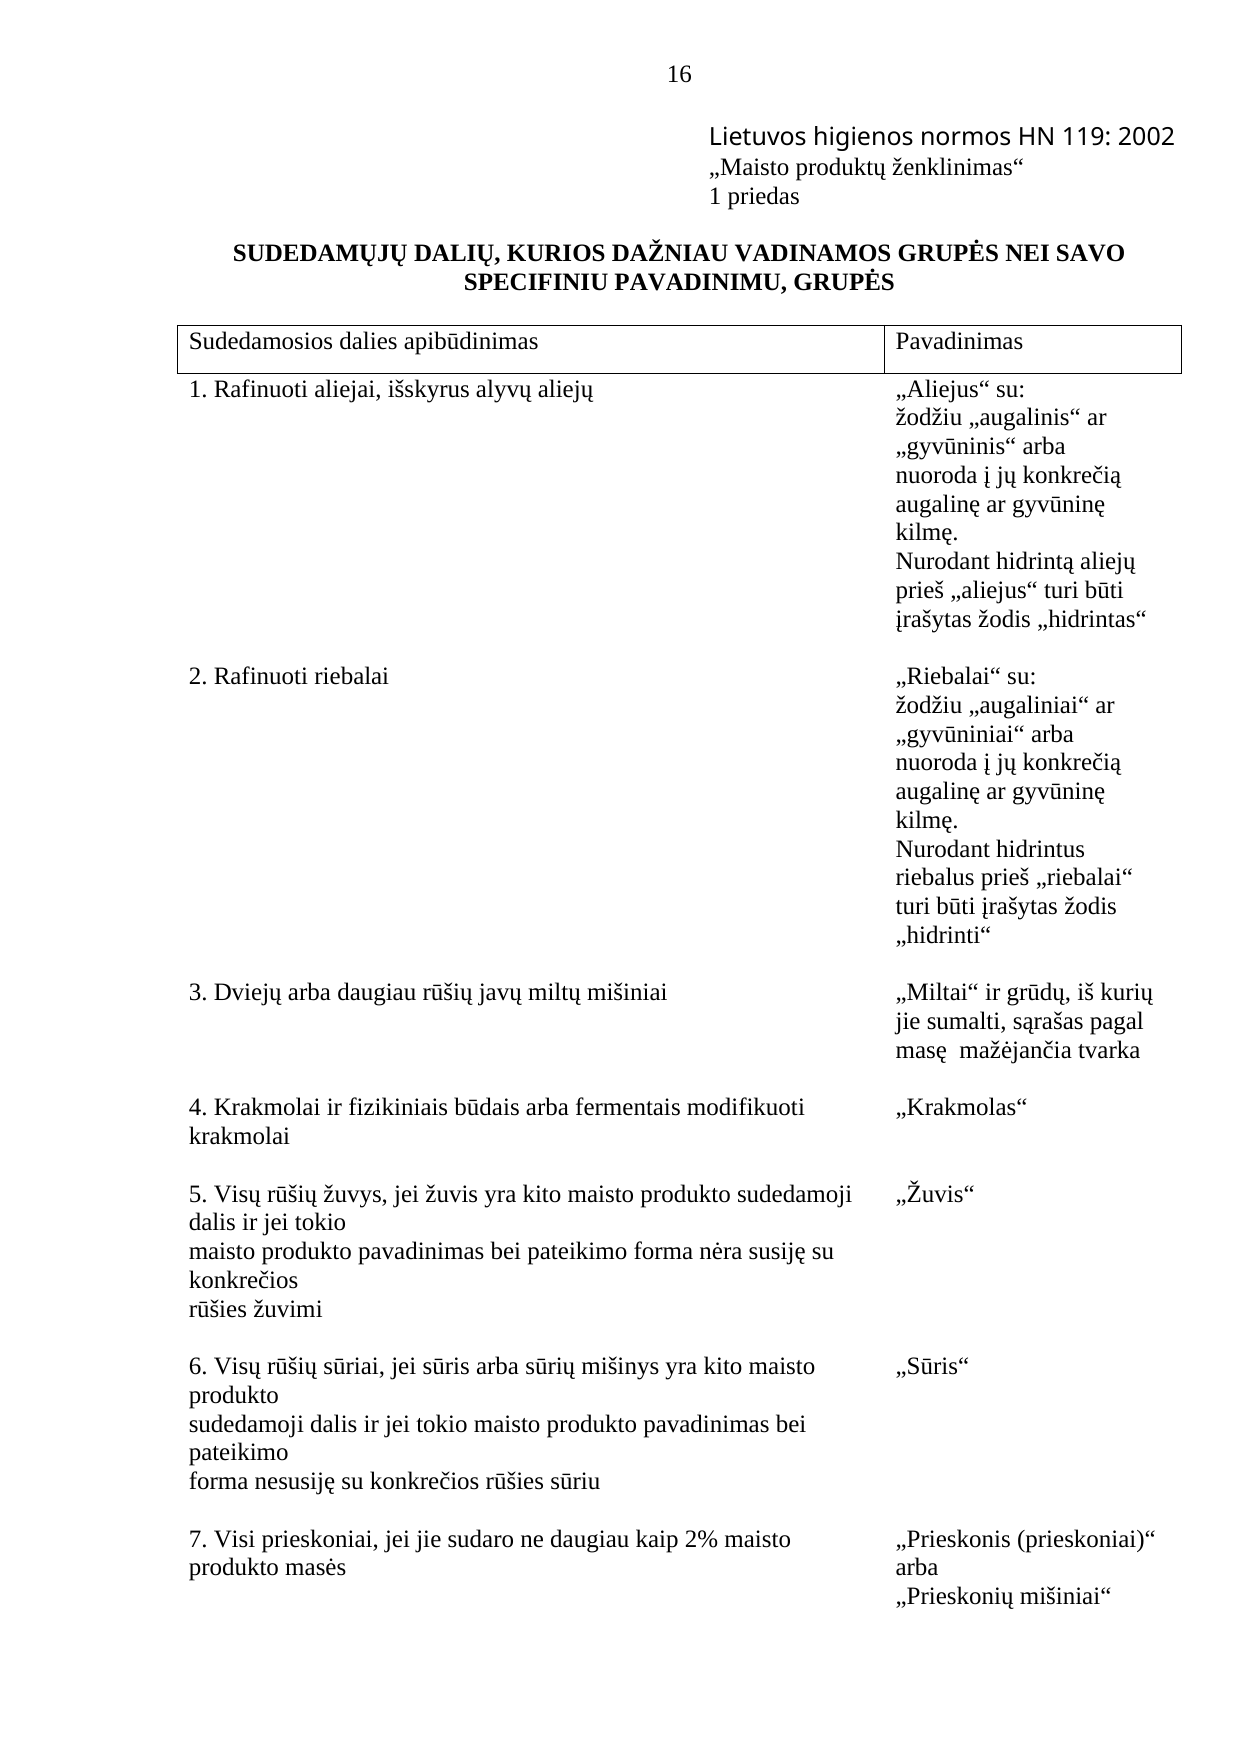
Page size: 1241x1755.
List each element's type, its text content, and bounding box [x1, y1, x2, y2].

table_cell [177, 1064, 884, 1092]
table_cell 3. Dviejų arba daugiau rūšių javų miltų mišiniai [177, 978, 884, 1035]
table_cell [177, 1495, 884, 1524]
table_cell [884, 1150, 1181, 1179]
table_cell „Aliejus“ su: [884, 374, 1181, 402]
table_cell [884, 1323, 1181, 1351]
table_cell 6. Visų rūšių sūriai, jei sūris arba sūrių mišinys yra kito maisto produkto [177, 1351, 884, 1409]
table_cell maisto produkto pavadinimas bei pateikimo forma nėra susiję su konkrečios [177, 1236, 884, 1294]
text „Maisto produktų ženklinimas“ [177, 152, 1181, 181]
table_cell forma nesusiję su konkrečios rūšies sūriu [177, 1466, 884, 1495]
table_cell [177, 891, 884, 949]
table_cell „Miltai“ ir grūdų, iš kurių jie sumalti, sąrašas pagal [884, 978, 1181, 1035]
table_cell Nurodant hidrintus riebalus prieš „riebalai“ [884, 834, 1181, 891]
table_cell [177, 403, 884, 460]
table_cell 1. Rafinuoti aliejai, išskyrus alyvų aliejų [177, 374, 884, 402]
table_cell [884, 1409, 1181, 1466]
table_cell [884, 1466, 1181, 1495]
table_cell 2. Rafinuoti riebalai [177, 661, 884, 690]
table_cell sudedamoji dalis ir jei tokio maisto produkto pavadinimas bei pateikimo [177, 1409, 884, 1466]
table_cell „Krakmolas“ [884, 1093, 1181, 1150]
table_cell „Sūris“ [884, 1351, 1181, 1409]
table_cell „Riebalai“ su: [884, 661, 1181, 690]
table_cell [884, 1236, 1181, 1294]
table_cell 4. Krakmolai ir fizikiniais būdais arba fermentais modifikuoti krakmolai [177, 1093, 884, 1150]
table_cell Nurodant hidrintą aliejų prieš „aliejus“ turi būti [884, 546, 1181, 604]
table_cell masę mažėjančia tvarka [884, 1035, 1181, 1064]
text 1 priedas [177, 181, 1181, 210]
table_cell 7. Visi prieskoniai, jei jie sudaro ne daugiau kaip 2% maisto produkto masės [177, 1524, 884, 1581]
table_cell [177, 546, 884, 604]
table_cell nuoroda į jų konkrečią augalinę ar gyvūninę kilmę. [884, 748, 1181, 834]
text Lietuvos higienos normos HN 119: 2002 [709, 118, 1181, 152]
table_cell „Žuvis“ [884, 1179, 1181, 1236]
table_cell žodžiu „augalinis“ ar „gyvūninis“ arba [884, 403, 1181, 460]
table_cell rūšies žuvimi [177, 1294, 884, 1322]
table_cell [884, 1294, 1181, 1322]
table_cell [177, 460, 884, 546]
table_cell [177, 834, 884, 891]
table_cell turi būti įrašytas žodis „hidrinti“ [884, 891, 1181, 949]
table_cell „Prieskonis (prieskoniai)“ arba [884, 1524, 1181, 1581]
table_cell [177, 949, 884, 977]
table_cell nuoroda į jų konkrečią augalinę ar gyvūninę kilmę. [884, 460, 1181, 546]
table_cell [177, 604, 884, 632]
table_cell [177, 690, 884, 747]
table_cell įrašytas žodis „hidrintas“ [884, 604, 1181, 632]
table_cell [177, 1035, 884, 1064]
table_cell „Prieskonių mišiniai“ [884, 1581, 1181, 1610]
table_header Sudedamosios dalies apibūdinimas [178, 326, 884, 373]
table_cell [177, 1323, 884, 1351]
table_cell [177, 1581, 884, 1610]
text SUDEDAMŲJŲ DALIŲ, KURIOS DAŽNIAU VADINAMOS GRUPĖS NEI SAVO SPECIFINIU PAVADINIMU, GRUPĖS [177, 238, 1181, 296]
table_cell [177, 748, 884, 834]
table_cell [884, 633, 1181, 661]
table_cell [177, 1150, 884, 1179]
table_cell [884, 1064, 1181, 1092]
table_cell [177, 633, 884, 661]
table_cell žodžiu „augaliniai“ ar „gyvūniniai“ arba [884, 690, 1181, 747]
table_cell [884, 949, 1181, 977]
table_header Pavadinimas [885, 326, 1181, 373]
table_cell 5. Visų rūšių žuvys, jei žuvis yra kito maisto produkto sudedamoji dalis ir jei tokio [177, 1179, 884, 1236]
table_cell [884, 1495, 1181, 1524]
